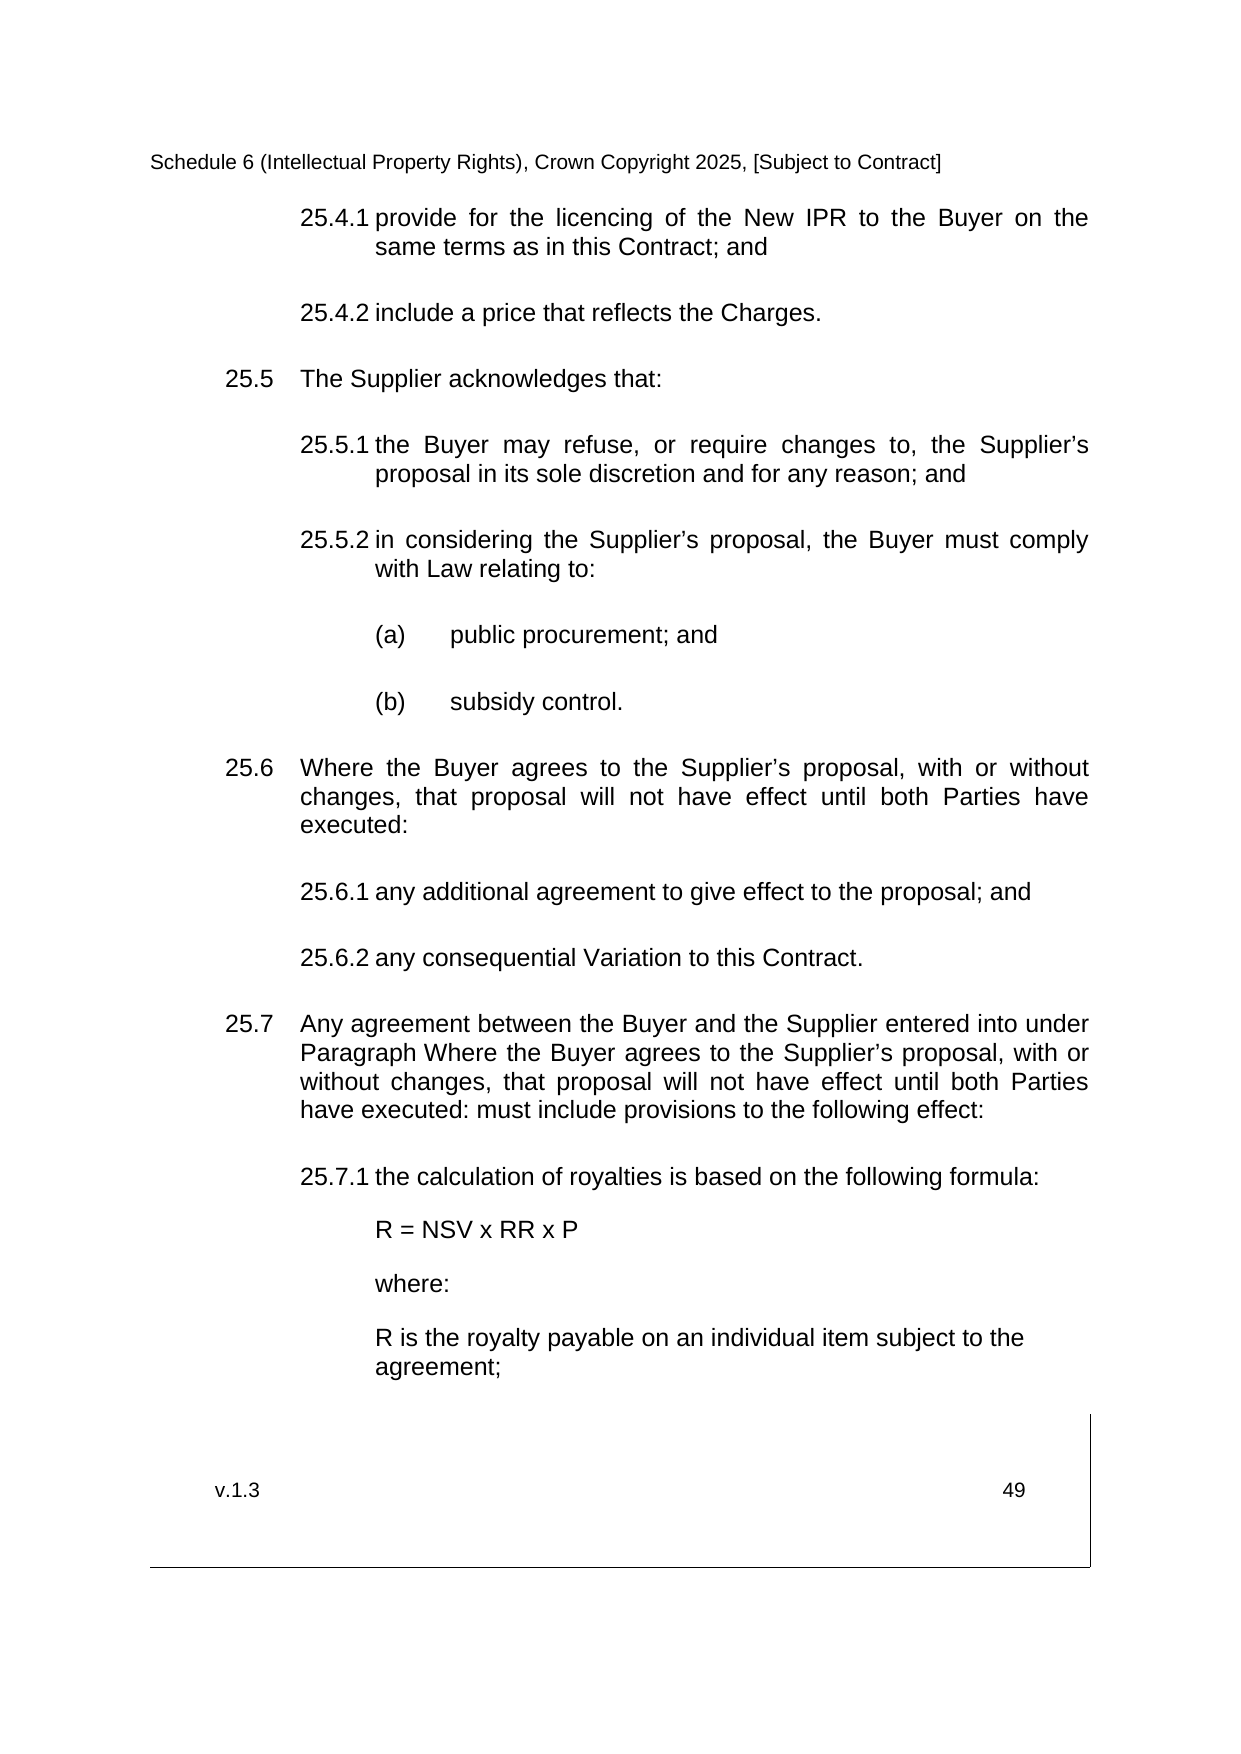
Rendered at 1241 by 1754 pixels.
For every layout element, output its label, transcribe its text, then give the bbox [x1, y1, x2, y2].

list the calculation of royalties is based on the following formula: [300, 1161, 1090, 1190]
list provide for the licencing of the New IPR to the Buyer on the same terms as in this Contract; and [300, 203, 1090, 260]
list Where the Buyer agrees to the Supplier’s proposal, with or without changes, that proposal will not have effect until both Parties have executed: [225, 753, 1090, 839]
list in considering the Supplier’s proposal, the Buyer must comply with Law relating to: [300, 525, 1090, 583]
list any consequential Variation to this Contract. [300, 943, 1090, 971]
list any additional agreement to give effect to the proposal; and [300, 876, 1090, 905]
list public procurement; and [375, 620, 1090, 649]
list Any agreement between the Buyer and the Supplier entered into under Paragraph 41.5 must include provisions to the following effect: [225, 1009, 1090, 1124]
list the Buyer may refuse, or require changes to, the Supplier’s proposal in its sole discretion and for any reason; and [300, 430, 1090, 488]
list subsidy control. [375, 686, 1090, 715]
text R = NSV x RR x P [375, 1215, 1090, 1244]
list include a price that reflects the Charges. [300, 298, 1090, 326]
text where: [375, 1269, 1090, 1298]
text R is the royalty payable on an individual item subject to the agreement; [375, 1323, 1090, 1380]
list The Supplier acknowledges that: [225, 364, 1090, 393]
